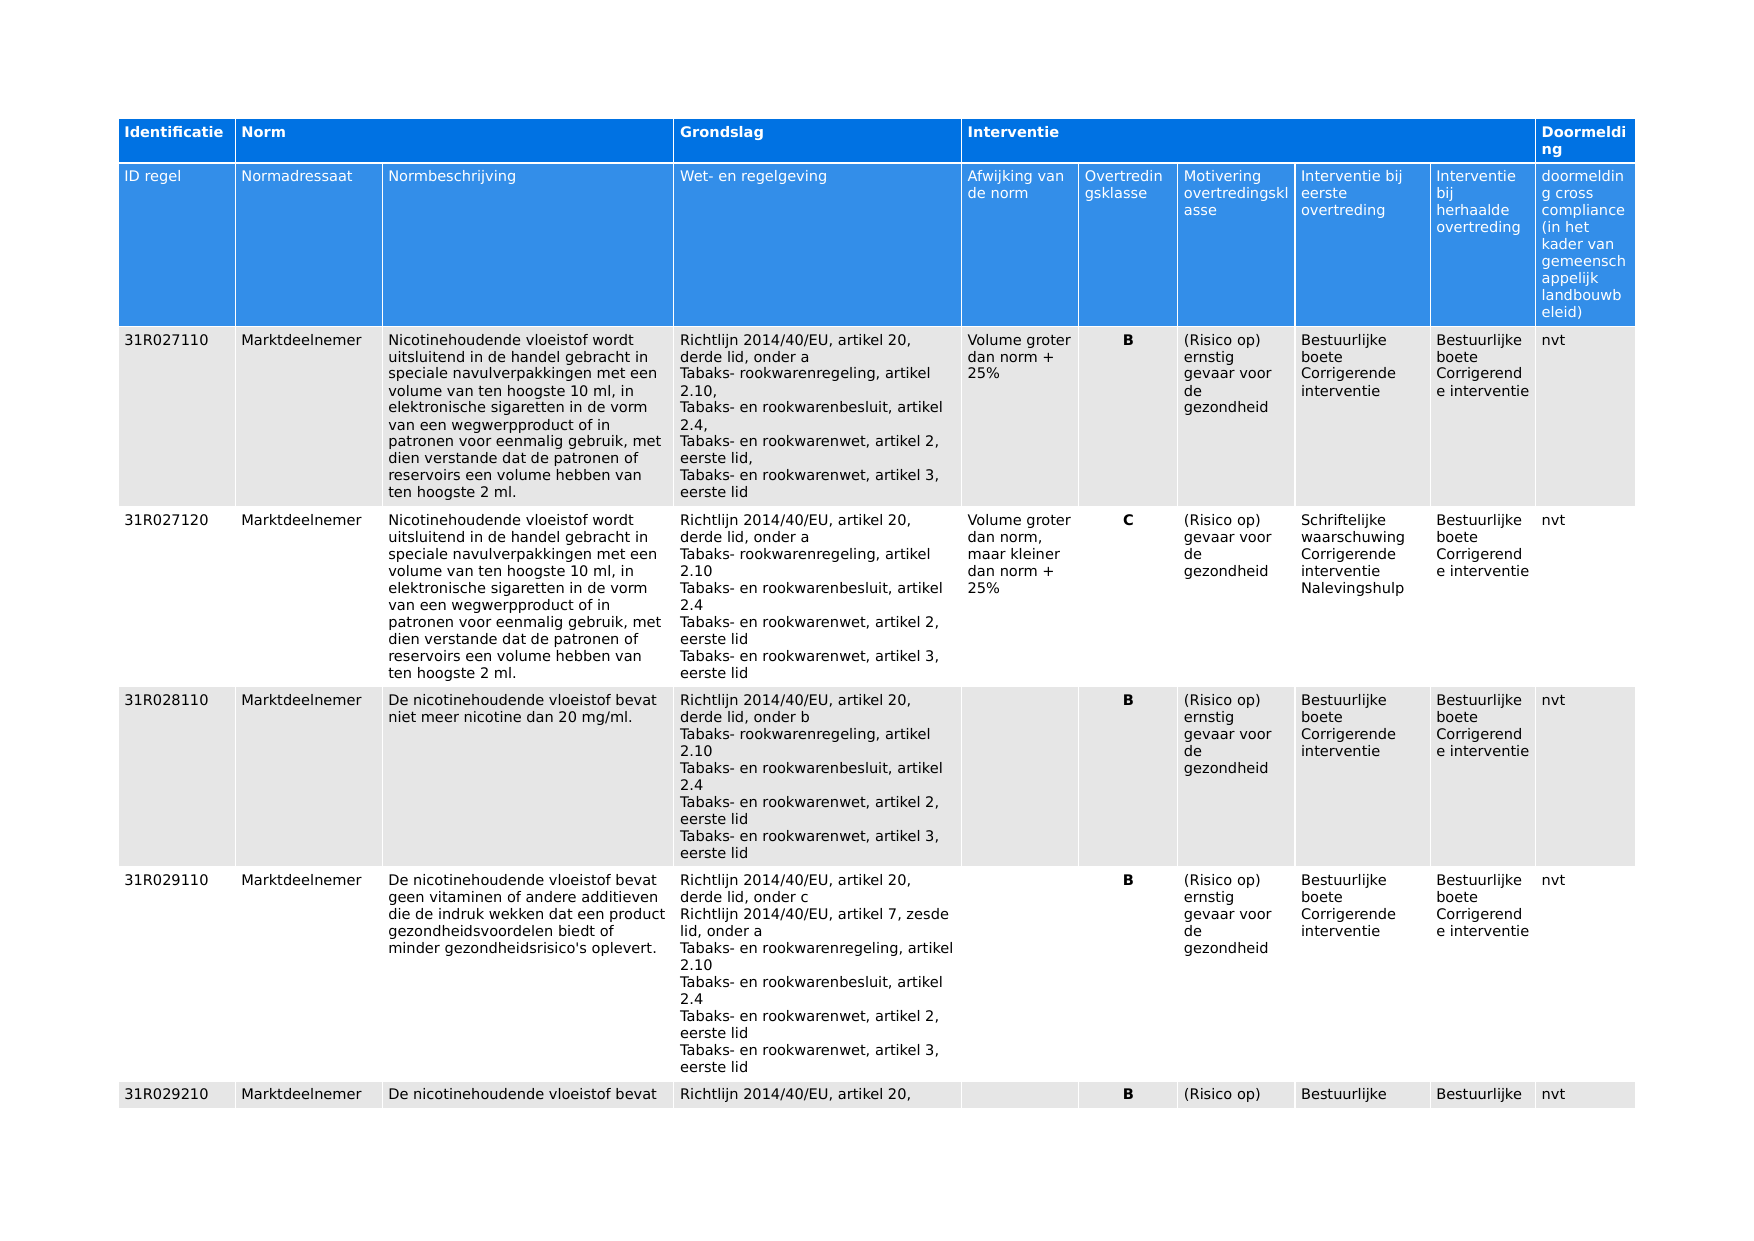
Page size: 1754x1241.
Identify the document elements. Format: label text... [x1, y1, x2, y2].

table_cell Marktdeelnemer [236, 1082, 382, 1108]
table_cell Bestuurlijke boete Corrigerende interventie [1296, 687, 1430, 866]
table_cell Marktdeelnemer [236, 687, 382, 866]
table_cell Overtredingsklasse [1079, 164, 1177, 326]
table_cell Bestuurlijke boete Corrigerende interventie [1296, 868, 1430, 1081]
table_cell nvt [1536, 1082, 1635, 1108]
table_cell Interventie bij herhaalde overtreding [1431, 164, 1535, 326]
table_cell doormelding cross compliance (in het kader van gemeenschappelijk landbouwbeleid) [1536, 164, 1635, 326]
table_cell [962, 1082, 1078, 1108]
table_header Identificatie [119, 119, 235, 162]
table_cell Volume groter dan norm + 25% [962, 327, 1078, 506]
table_cell Nicotinehoudende vloeistof wordt uitsluitend in de handel gebracht in speciale navulverpakkingen met een volume van ten hoogste 10 ml, in elektronische sigaretten in de vorm van een wegwerpproduct of in patronen voor eenmalig gebruik, met dien verstande dat de patronen of reservoirs een volume hebben van ten hoogste 2 ml. [383, 327, 673, 506]
table_cell Afwijking van de norm [962, 164, 1078, 326]
table_cell (Risico op) [1178, 1082, 1294, 1108]
table_cell Richtlijn 2014/40/EU, artikel 20, derde lid, onder b Tabaks- rookwarenregeling, artikel 2.10 Tabaks- en rookwarenbesluit, artikel 2.4 Tabaks- en rookwarenwet, artikel 2, eerste lid Tabaks- en rookwarenwet, artikel 3, eerste lid [674, 687, 961, 866]
table_cell [962, 687, 1078, 866]
table_cell 31R027120 [119, 507, 235, 686]
table_cell nvt [1536, 687, 1635, 866]
table_cell Volume groter dan norm, maar kleiner dan norm + 25% [962, 507, 1078, 686]
table_cell nvt [1536, 507, 1635, 686]
table_cell [962, 868, 1078, 1081]
table_cell 31R028110 [119, 687, 235, 866]
table_cell Bestuurlijke boete Corrigerende interventie [1431, 687, 1535, 866]
table_cell 31R029210 [119, 1082, 235, 1108]
table_cell Richtlijn 2014/40/EU, artikel 20, derde lid, onder c Richtlijn 2014/40/EU, artikel 7, zesde lid, onder a Tabaks- en rookwarenregeling, artikel 2.10 Tabaks- en rookwarenbesluit, artikel 2.4 Tabaks- en rookwarenwet, artikel 2, eerste lid Tabaks- en rookwarenwet, artikel 3, eerste lid [674, 868, 961, 1081]
table_cell (Risico op) gevaar voor de gezondheid [1178, 507, 1294, 686]
table_cell Interventie bij eerste overtreding [1296, 164, 1430, 326]
table_cell Motivering overtredingsklasse [1178, 164, 1294, 326]
table_header Doormelding [1536, 119, 1635, 162]
table_cell (Risico op) ernstig gevaar voor de gezondheid [1178, 687, 1294, 866]
table_cell (Risico op) ernstig gevaar voor de gezondheid [1178, 868, 1294, 1081]
table_cell Bestuurlijke [1431, 1082, 1535, 1108]
table_cell Bestuurlijke boete Corrigerende interventie [1431, 507, 1535, 686]
table_cell B [1079, 687, 1177, 866]
table_cell Bestuurlijke boete Corrigerende interventie [1296, 327, 1430, 506]
table_cell Marktdeelnemer [236, 327, 382, 506]
table_header Norm [236, 119, 673, 162]
table_cell B [1079, 1082, 1177, 1108]
table_cell 31R029110 [119, 868, 235, 1081]
table_cell Nicotinehoudende vloeistof wordt uitsluitend in de handel gebracht in speciale navulverpakkingen met een volume van ten hoogste 10 ml, in elektronische sigaretten in de vorm van een wegwerpproduct of in patronen voor eenmalig gebruik, met dien verstande dat de patronen of reservoirs een volume hebben van ten hoogste 2 ml. [383, 507, 673, 686]
table_cell 31R027110 [119, 327, 235, 506]
table_cell Richtlijn 2014/40/EU, artikel 20, derde lid, onder a Tabaks- rookwarenregeling, artikel 2.10 Tabaks- en rookwarenbesluit, artikel 2.4 Tabaks- en rookwarenwet, artikel 2, eerste lid Tabaks- en rookwarenwet, artikel 3, eerste lid [674, 507, 961, 686]
table_cell C [1079, 507, 1177, 686]
table_cell Bestuurlijke [1296, 1082, 1430, 1108]
table_cell Richtlijn 2014/40/EU, artikel 20, derde lid, onder a Tabaks- rookwarenregeling, artikel 2.10, Tabaks- en rookwarenbesluit, artikel 2.4, Tabaks- en rookwarenwet, artikel 2, eerste lid, Tabaks- en rookwarenwet, artikel 3, eerste lid [674, 327, 961, 506]
table_cell Marktdeelnemer [236, 868, 382, 1081]
table_cell ID regel [119, 164, 235, 326]
table_cell Schriftelijke waarschuwing Corrigerende interventie Nalevingshulp [1296, 507, 1430, 686]
table_cell Wet- en regelgeving [674, 164, 961, 326]
table_cell nvt [1536, 327, 1635, 506]
table_header Grondslag [674, 119, 961, 162]
table_header Interventie [962, 119, 1535, 162]
table_cell Normadressaat [236, 164, 382, 326]
table_cell Marktdeelnemer [236, 507, 382, 686]
table_cell (Risico op) ernstig gevaar voor de gezondheid [1178, 327, 1294, 506]
table_cell Richtlijn 2014/40/EU, artikel 20, [674, 1082, 961, 1108]
table_cell De nicotinehoudende vloeistof bevat [383, 1082, 673, 1108]
table_cell De nicotinehoudende vloeistof bevat geen vitaminen of andere additieven die de indruk wekken dat een product gezondheidsvoordelen biedt of minder gezondheidsrisico's oplevert. [383, 868, 673, 1081]
table_cell B [1079, 327, 1177, 506]
table_cell Bestuurlijke boete Corrigerende interventie [1431, 327, 1535, 506]
table_cell Bestuurlijke boete Corrigerende interventie [1431, 868, 1535, 1081]
table_cell nvt [1536, 868, 1635, 1081]
table_cell De nicotinehoudende vloeistof bevat niet meer nicotine dan 20 mg/ml. [383, 687, 673, 866]
table_cell Normbeschrijving [383, 164, 673, 326]
table_cell B [1079, 868, 1177, 1081]
